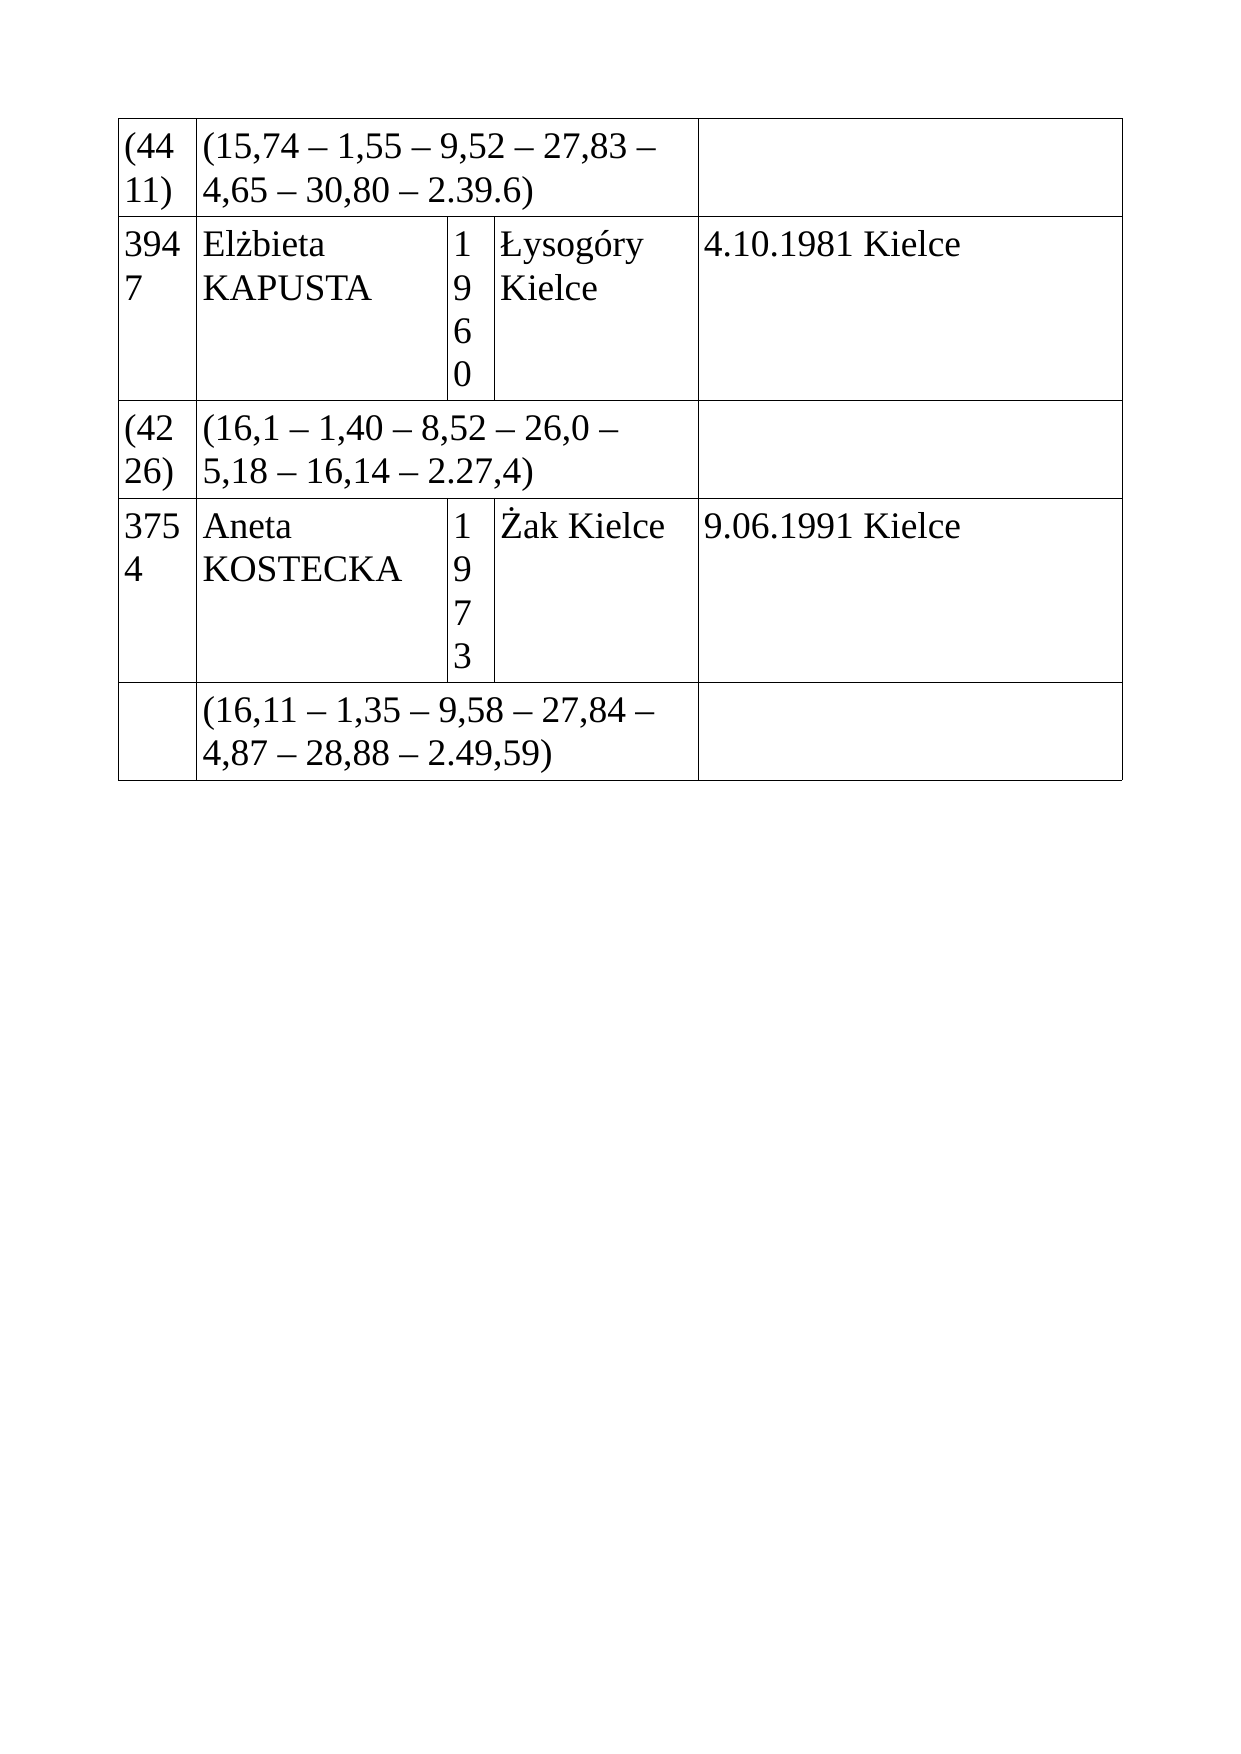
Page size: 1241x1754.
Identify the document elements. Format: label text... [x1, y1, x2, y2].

table_cell [699, 119, 1122, 216]
table_cell [699, 683, 1122, 780]
table_cell (16,1 – 1,40 – 8,52 – 26,0 – 5,18 – 16,14 – 2.27,4) [197, 401, 698, 498]
table_cell 1973 [448, 499, 494, 682]
table_cell 9.06.1991 Kielce [699, 499, 1122, 682]
table_cell Łysogóry Kielce [495, 217, 698, 400]
table_cell Elżbieta KAPUSTA [197, 217, 447, 400]
table_cell (15,74 – 1,55 – 9,52 – 27,83 – 4,65 – 30,80 – 2.39.6) [197, 119, 698, 216]
table_cell (4226) [119, 401, 196, 498]
table_cell [699, 401, 1122, 498]
table_cell Aneta KOSTECKA [197, 499, 447, 682]
table_cell 3754 [119, 499, 196, 682]
table_cell 3947 [119, 217, 196, 400]
table_cell 1960 [448, 217, 494, 400]
table_cell 4.10.1981 Kielce [699, 217, 1122, 400]
table_cell (4411) [119, 119, 196, 216]
table_cell [119, 683, 196, 780]
table_cell (16,11 – 1,35 – 9,58 – 27,84 – 4,87 – 28,88 – 2.49,59) [197, 683, 698, 780]
table_cell Żak Kielce [495, 499, 698, 682]
